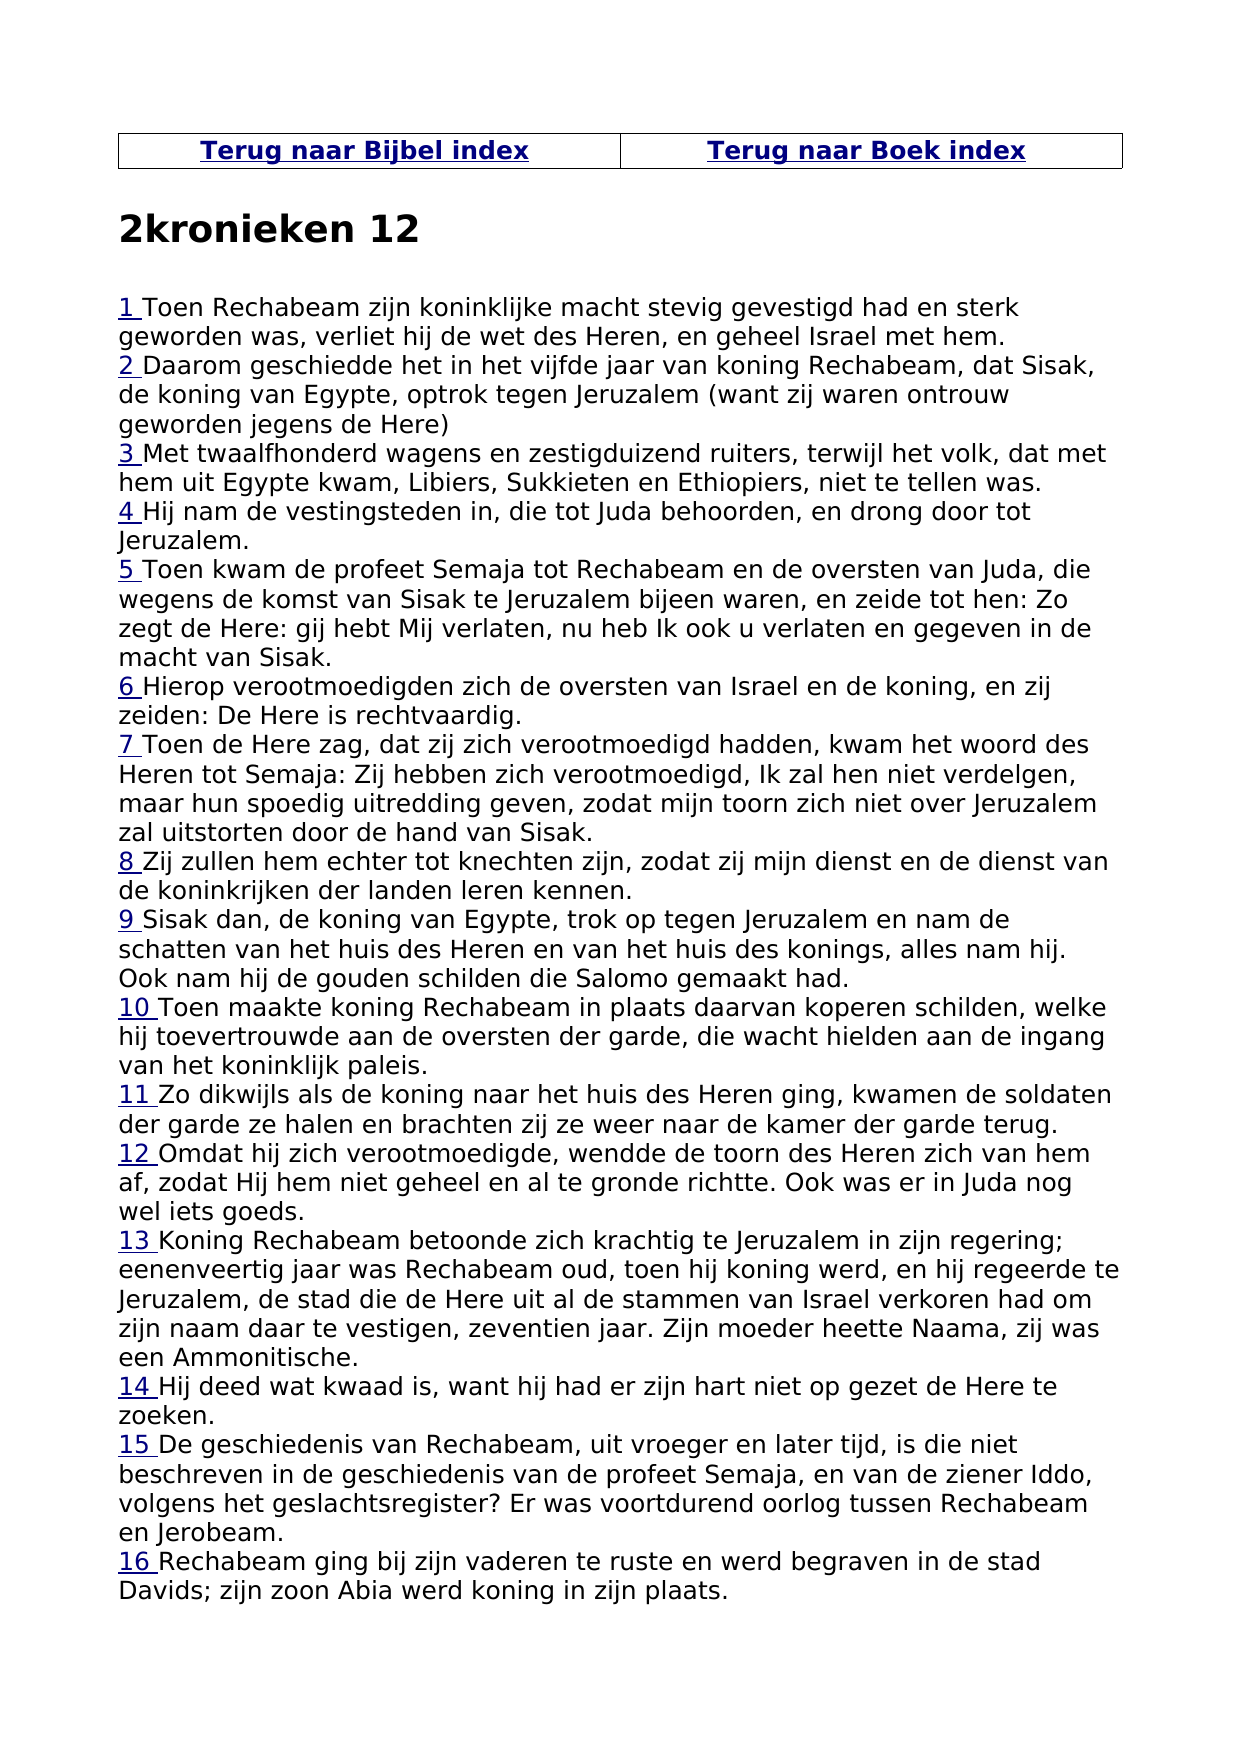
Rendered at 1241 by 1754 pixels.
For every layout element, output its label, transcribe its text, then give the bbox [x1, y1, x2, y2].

table_header Terug naar Bijbel index [119, 134, 620, 168]
text 1 Toen Rechabeam zijn koninklijke macht stevig gevestigd had en sterk geworden was, verliet hij de wet des Heren, en geheel Israel met hem. 2 Daarom geschiedde het in het vijfde jaar van koning Rechabeam, dat Sisak, de koning van Egypte, optrok tegen Jeruzalem (want zij waren ontrouw geworden jegens de Here) 3 Met twaalfhonderd wagens en zestigduizend ruiters, terwijl het volk, dat met hem uit Egypte kwam, Libiers, Sukkieten en Ethiopiers, niet te tellen was. 4 Hij nam de vestingsteden in, die tot Juda behoorden, en drong door tot Jeruzalem. 5 Toen kwam de profeet Semaja tot Rechabeam en de oversten van Juda, die wegens de komst van Sisak te Jeruzalem bijeen waren, en zeide tot hen: Zo zegt de Here: gij hebt Mij verlaten, nu heb Ik ook u verlaten en gegeven in de macht van Sisak. 6 Hierop verootmoedigden zich de oversten van Israel en de koning, en zij zeiden: De Here is rechtvaardig. 7 Toen de Here zag, dat zij zich verootmoedigd hadden, kwam het woord des Heren tot Semaja: Zij hebben zich verootmoedigd, Ik zal hen niet verdelgen, maar hun spoedig uitredding geven, zodat mijn toorn zich niet over Jeruzalem zal uitstorten door de hand van Sisak. 8 Zij zullen hem echter tot knechten zijn, zodat zij mijn dienst en de dienst van de koninkrijken der landen leren kennen. 9 Sisak dan, de koning van Egypte, trok op tegen Jeruzalem en nam de schatten van het huis des Heren en van het huis des konings, alles nam hij. Ook nam hij de gouden schilden die Salomo gemaakt had. 10 Toen maakte koning Rechabeam in plaats daarvan koperen schilden, welke hij toevertrouwde aan de oversten der garde, die wacht hielden aan de ingang van het koninklijk paleis. 11 Zo dikwijls als de koning naar het huis des Heren ging, kwamen de soldaten der garde ze halen en brachten zij ze weer naar de kamer der garde terug. 12 Omdat hij zich verootmoedigde, wendde de toorn des Heren zich van hem af, zodat Hij hem niet geheel en al te gronde richtte. Ook was er in Juda nog wel iets goeds. 13 Koning Rechabeam betoonde zich krachtig te Jeruzalem in zijn regering; eenenveertig jaar was Rechabeam oud, toen hij koning werd, en hij regeerde te Jeruzalem, de stad die de Here uit al de stammen van Israel verkoren had om zijn naam daar te vestigen, zeventien jaar. Zijn moeder heette Naama, zij was een Ammonitische. 14 Hij deed wat kwaad is, want hij had er zijn hart niet op gezet de Here te zoeken. 15 De geschiedenis van Rechabeam, uit vroeger en later tijd, is die niet beschreven in de geschiedenis van de profeet Semaja, en van de ziener Iddo, volgens het geslachtsregister? Er was voortdurend oorlog tussen Rechabeam en Jerobeam. 16 Rechabeam ging bij zijn vaderen te ruste en werd begraven in de stad Davids; zijn zoon Abia werd koning in zijn plaats. [118, 264, 1122, 1606]
table_header Terug naar Boek index [621, 134, 1122, 168]
subtitle 2kronieken 12 [118, 208, 1122, 252]
